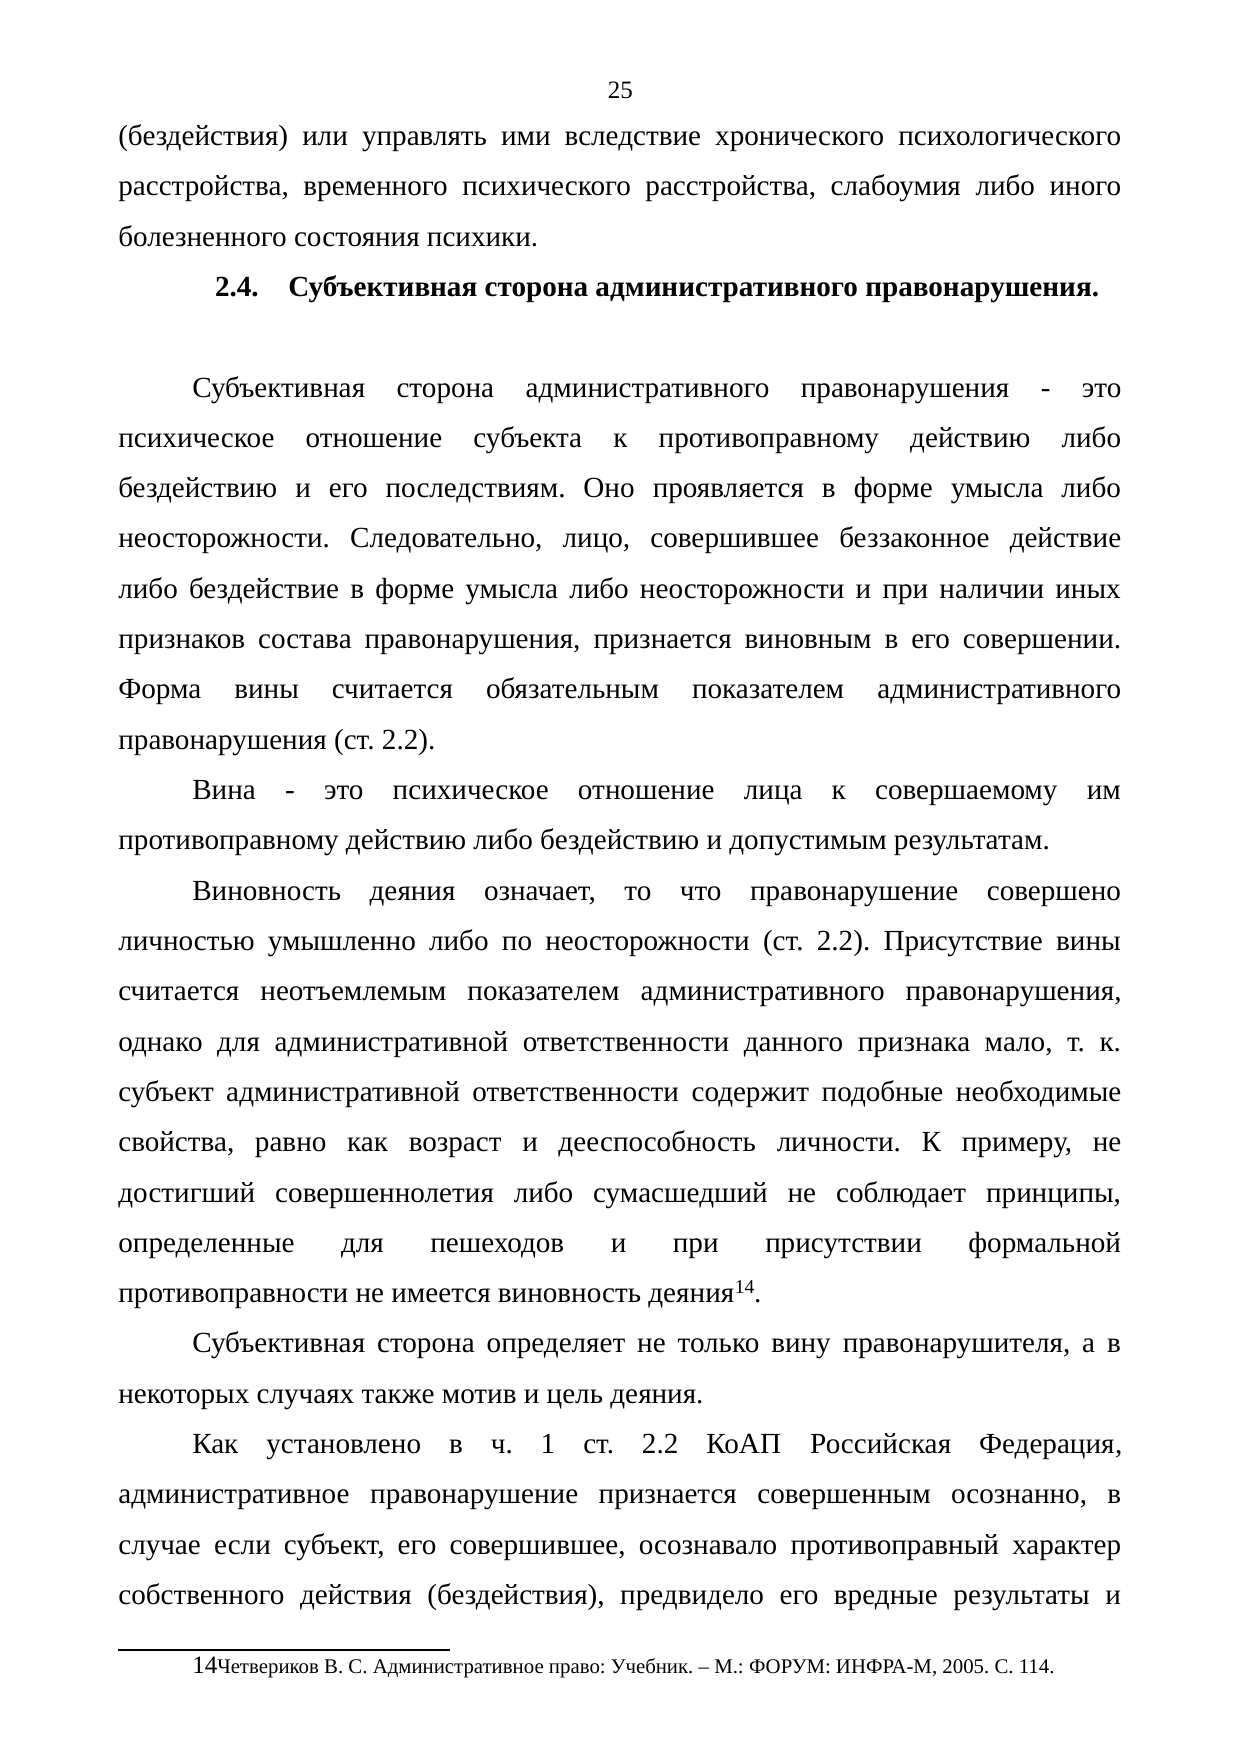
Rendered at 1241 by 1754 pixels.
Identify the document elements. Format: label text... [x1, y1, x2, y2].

text Субъективная сторона определяет не только вину правонарушителя, а в некоторых случаях также мотив и цель деяния. [118, 1326, 1122, 1409]
text Вина - это психическое отношение лица к совершаемому им противоправному действию либо бездействию и допустимым результатам. [118, 772, 1122, 856]
text Четвериков В. С. Административное право: Учебник. – М.: ФОРУМ: ИНФРА-М, 2005. С. 114. [118, 1650, 1122, 1679]
text Виновность деяния означает, то что правонарушение совершено личностью умышленно либо по неосторожности (ст. 2.2). Присутствие вины считается неотъемлемым показателем административного правонарушения, однако для административной ответственности данного признака мало, т. к. субъект административной ответственности содержит подобные необходимые свойства, равно как возраст и дееспособность личности. К примеру, не достигший совершеннолетия либо сумасшедший не соблюдает принципы, определенные для пешеходов и при присутствии формальной противоправности не имеется виновность деяния. [118, 873, 1122, 1309]
text Как установлено в ч. 1 ст. 2.2 КоАП Российская Федерация, административное правонарушение признается совершенным осознанно, в случае если субъект, его совершившее, осознавало противоправный характер собственного действия (бездействия), предвидело его вредные результаты и [118, 1426, 1122, 1611]
text (бездействия) или управлять ими вследствие хронического психологического расстройства, временного психического расстройства, слабоумия либо иного болезненного состояния психики. [118, 118, 1122, 252]
list Субъективная сторона административного правонарушения. [118, 269, 1122, 303]
text Субъективная сторона административного правонарушения - это психическое отношение субъекта к противоправному действию либо бездействию и его последствиям. Оно проявляется в форме умысла либо неосторожности. Следовательно, лицо, совершившее беззаконное действие либо бездействие в форме умысла либо неосторожности и при наличии иных признаков состава правонарушения, признается виновным в его совершении. Форма вины считается обязательным показателем административного правонарушения (ст. 2.2). [118, 370, 1122, 755]
